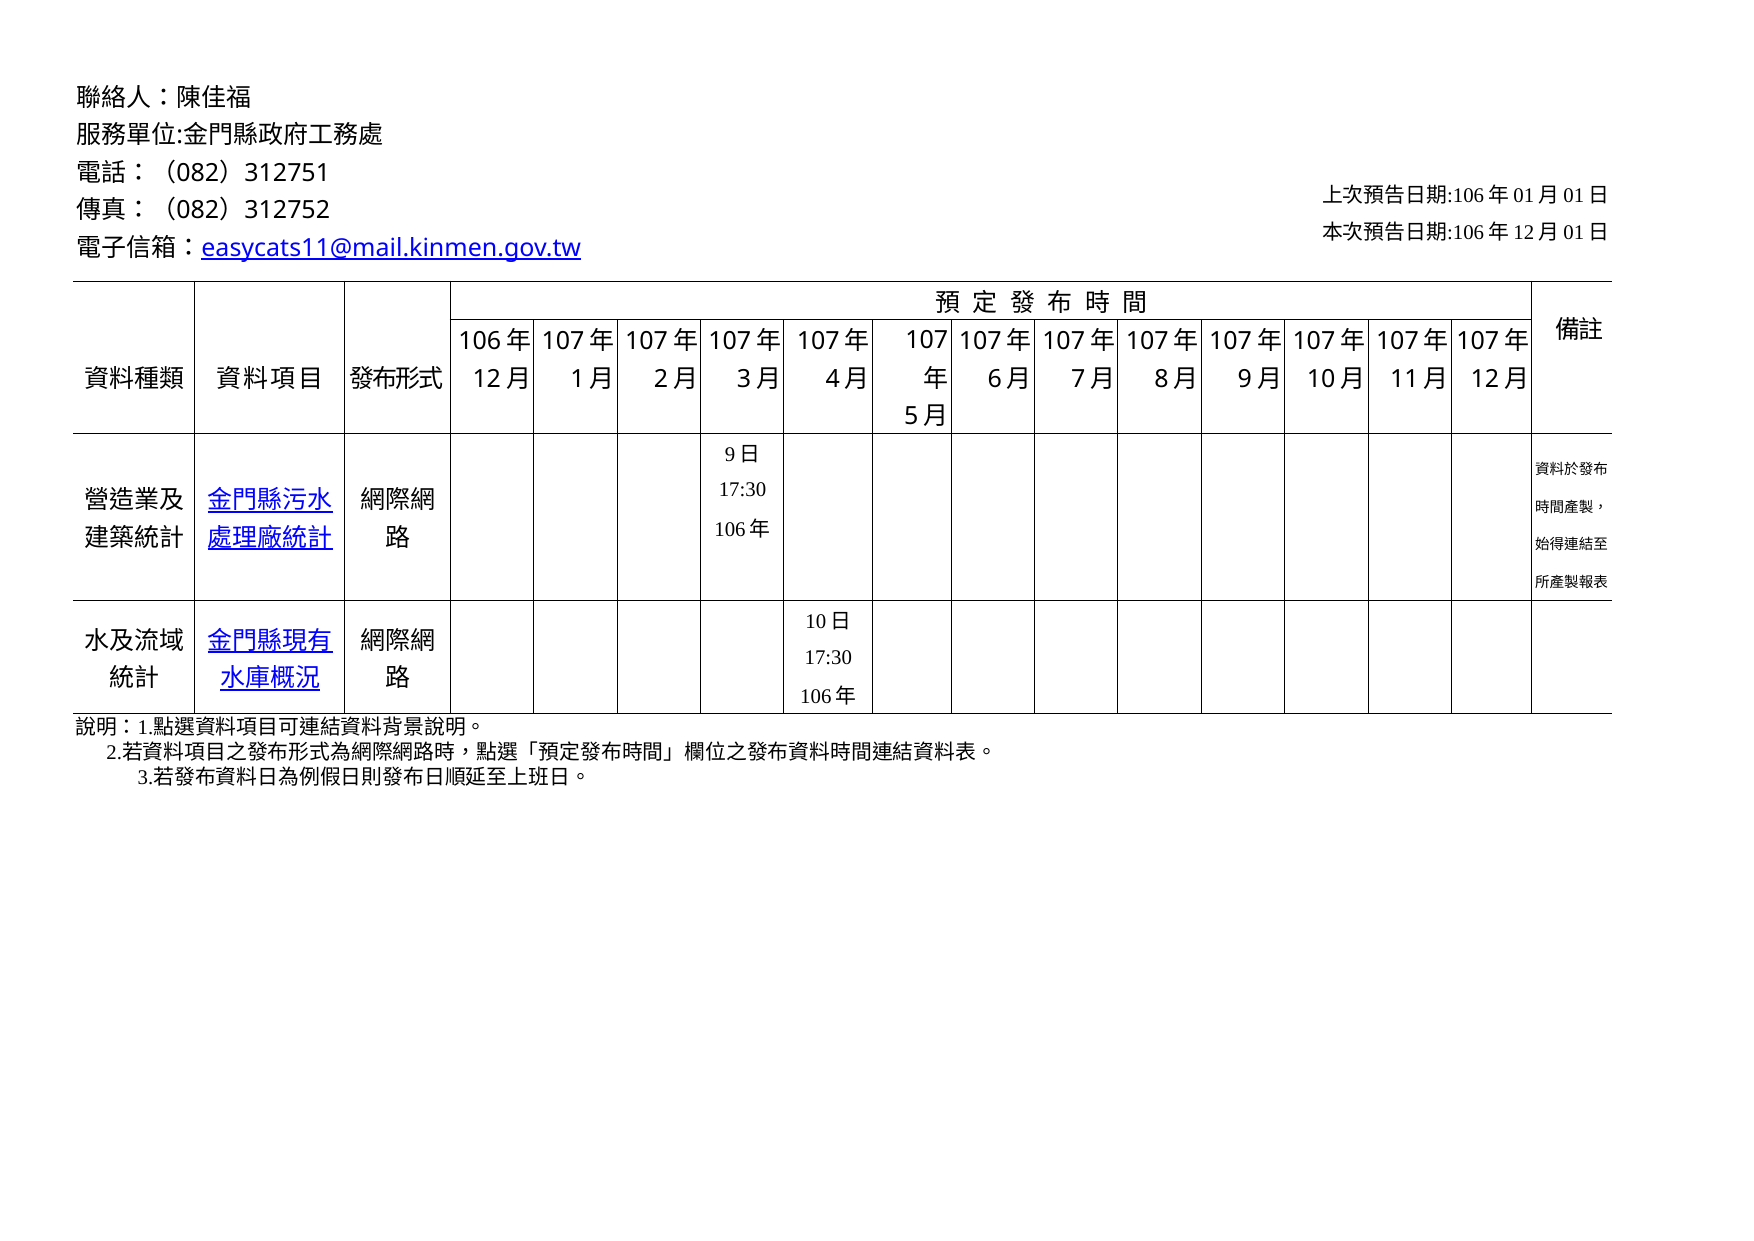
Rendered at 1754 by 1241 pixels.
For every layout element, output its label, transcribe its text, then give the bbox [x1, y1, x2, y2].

table_cell [1452, 601, 1531, 713]
table_cell [534, 601, 617, 713]
table_cell 網際網路 [345, 434, 450, 600]
table_cell 備註 [1532, 282, 1612, 433]
table_cell 107年 2月 [618, 320, 700, 433]
table_cell 資料項目 [195, 319, 344, 433]
table_cell 107年 10月 [1285, 320, 1368, 433]
table_cell 107年 5月 [873, 320, 951, 433]
table_cell [1532, 601, 1612, 713]
table_cell [1369, 601, 1451, 713]
table_cell 107年 1月 [534, 320, 617, 433]
table_header 上次預告日期:106年01月01日 本次預告日期:106年12月01日 [1319, 76, 1612, 281]
table_cell 107年 6月 [952, 320, 1034, 433]
table_cell 預 定 發 布 時 間 [451, 282, 1531, 319]
table_cell [345, 282, 450, 319]
table_cell [1118, 601, 1201, 713]
table_cell [784, 434, 872, 600]
table_cell 107年 9月 [1202, 320, 1284, 433]
table_cell 網際網路 [345, 601, 450, 713]
text 2.若資料項目之發布形式為網際網路時，點選「預定發布時間」欄位之發布資料時間連結資料表。 [75, 739, 1679, 764]
table_cell [873, 434, 951, 600]
table_cell [1452, 434, 1531, 600]
table_cell 107年 12月 [1452, 320, 1531, 433]
table_cell [534, 434, 617, 600]
table_cell [1202, 434, 1284, 600]
table_cell [451, 434, 533, 600]
table_cell [952, 434, 1034, 600]
table_cell 營造業及建築統計 [73, 434, 194, 600]
table_cell 107年 11月 [1369, 320, 1451, 433]
table_cell [873, 601, 951, 713]
table_cell 水及流域 統計 [73, 601, 194, 713]
table_cell 10日 17:30 106年 [784, 601, 872, 713]
table_cell [1285, 601, 1368, 713]
table_cell [1369, 434, 1451, 600]
text 3.若發布資料日為例假日則發布日順延至上班日。 [75, 764, 1679, 789]
table_cell 107年 4月 [784, 320, 872, 433]
table_cell 106年 12月 [451, 320, 533, 433]
table_cell [451, 601, 533, 713]
table_cell [1035, 434, 1117, 600]
table_cell 9日 17:30 106年 [701, 434, 783, 600]
table_cell [701, 601, 783, 713]
table_cell 107年 3月 [701, 320, 783, 433]
table_cell [952, 601, 1034, 713]
table_cell [1202, 601, 1284, 713]
table_cell 金門縣污水處理廠統計 [195, 434, 344, 600]
table_cell [73, 282, 194, 319]
table_header [1239, 76, 1319, 281]
text 說明：1.點選資料項目可連結資料背景說明。 [75, 714, 1679, 739]
table_cell 資料種類 [73, 319, 194, 433]
table_cell 金門縣現有水庫概況 [195, 601, 344, 713]
table_cell 107年 7月 [1035, 320, 1117, 433]
table_cell [618, 601, 700, 713]
table_header 聯絡人：陳佳福 服務單位:金門縣政府工務處 電話：（082）312751 傳真：（082）312752 電子信箱：easycats11@mail.kinmen.gov.tw [73, 76, 1238, 281]
table_cell 發布形式 [345, 319, 450, 433]
table_cell 資料於發布時間產製，始得連結至所產製報表 [1532, 434, 1612, 600]
table_cell [618, 434, 700, 600]
table_cell [1285, 434, 1368, 600]
table_cell [1035, 601, 1117, 713]
table_cell [1118, 434, 1201, 600]
table_cell [195, 282, 344, 319]
table_cell 107年 8月 [1118, 320, 1201, 433]
